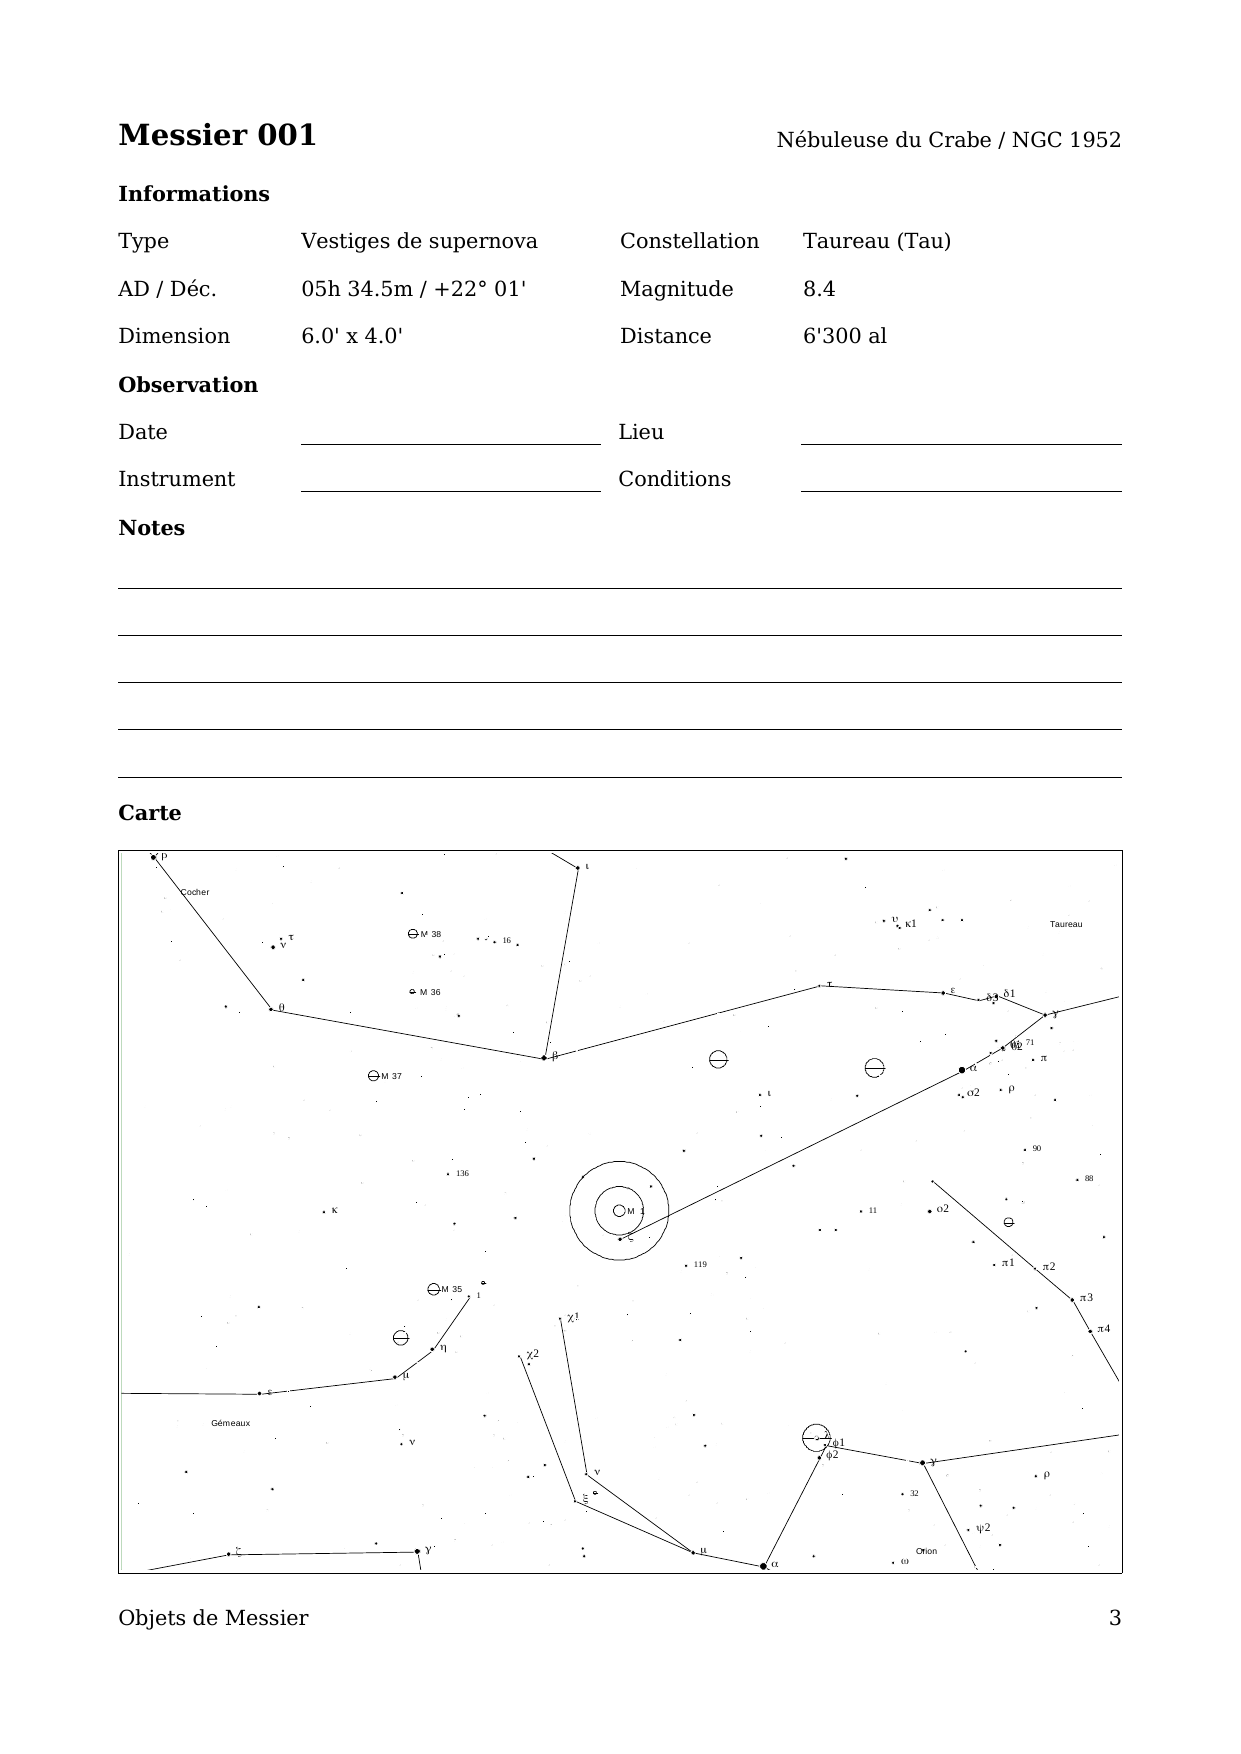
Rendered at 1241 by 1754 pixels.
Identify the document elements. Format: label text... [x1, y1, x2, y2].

table_cell [118, 636, 1122, 682]
table_header Type [118, 206, 301, 254]
table_cell [301, 445, 601, 491]
table_header Constellation [620, 206, 803, 254]
table_cell [118, 730, 1122, 777]
table_cell [118, 683, 1122, 729]
table_header [601, 397, 618, 444]
table_cell Distance [620, 301, 803, 348]
text Carte [118, 801, 1122, 826]
table_cell Instrument [118, 444, 301, 492]
table_header [118, 540, 1122, 588]
text Informations [118, 182, 1122, 206]
text Observation [118, 372, 1122, 397]
table_cell [601, 444, 618, 492]
table_cell [118, 589, 1122, 635]
table_header Lieu [618, 397, 801, 444]
text Notes [118, 516, 1122, 540]
table_cell Conditions [618, 444, 801, 492]
table_header [119, 851, 1122, 1573]
table_cell Dimension [118, 301, 301, 348]
table_cell AD / Déc. [118, 254, 301, 301]
table_cell 6.0' x 4.0' [301, 301, 620, 348]
table_header [801, 397, 1122, 444]
table_cell 6'300 al [803, 301, 1122, 348]
table_header Taureau (Tau) [803, 206, 1122, 254]
table_header Messier 001 [118, 118, 620, 153]
table_header [301, 397, 601, 444]
table_header Nébuleuse du Crabe / NGC 1952 [620, 118, 1122, 153]
table_cell Magnitude [620, 254, 803, 301]
table_cell 05h 34.5m / +22° 01' [301, 254, 620, 301]
table_header Vestiges de supernova [301, 206, 620, 254]
table_header Date [118, 397, 301, 444]
table_cell 8.4 [803, 254, 1122, 301]
table_cell [801, 445, 1122, 491]
